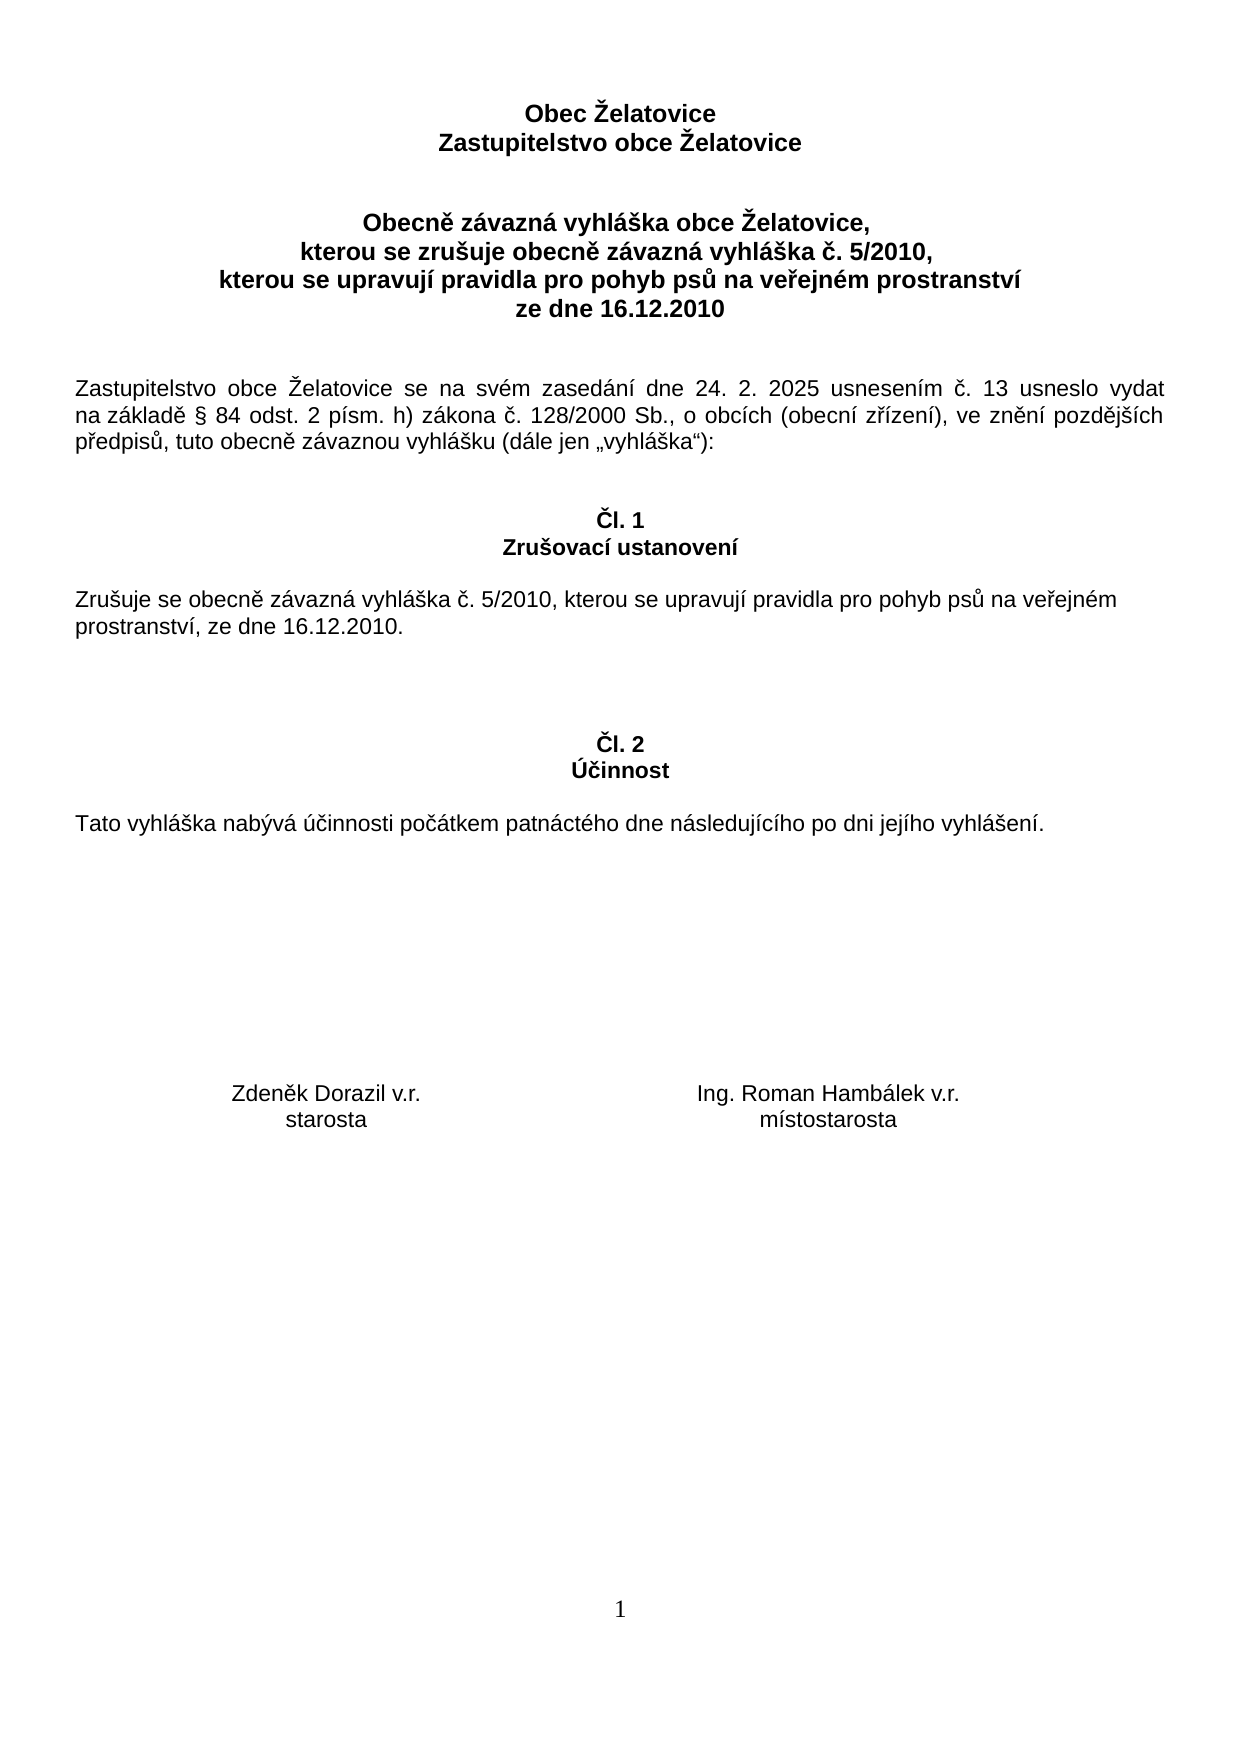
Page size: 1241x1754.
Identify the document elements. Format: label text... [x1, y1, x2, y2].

text Obecně závazná vyhláška obce Želatovice, [75, 208, 1165, 236]
text kterou se zrušuje obecně závazná vyhláška č. 5/2010, [75, 236, 1165, 265]
table_header Ing. Roman Hambálek v.r. místostarosta [577, 1020, 1079, 1138]
text Zastupitelstvo obce Želatovice se na svém zasedání dne 24. 2. 2025 usnesením č. 13 usneslo vydat na základě § 84 odst. 2 písm. h) zákona č. 128/2000 Sb., o obcích (obecní zřízení), ve znění pozdějších předpisů, tuto obecně závaznou vyhlášku (dále jen „vyhláška“): [75, 375, 1165, 454]
text ze dne 16.12.2010 [75, 294, 1165, 323]
text Obec Želatovice Zastupitelstvo obce Želatovice [75, 99, 1165, 156]
text Čl. 1 [75, 507, 1165, 533]
text Účinnost [75, 757, 1165, 783]
subtitle Zrušovací ustanovení [75, 533, 1165, 560]
table_header Zdeněk Dorazil v.r. starosta [75, 1020, 577, 1138]
text Zrušuje se obecně závazná vyhláška č. 5/2010, kterou se upravují pravidla pro pohyb psů na veřejném prostranství, ze dne 16.12.2010. [75, 586, 1165, 639]
text kterou se upravují pravidla pro pohyb psů na veřejném prostranství [75, 265, 1165, 294]
text Tato vyhláška nabývá účinnosti počátkem patnáctého dne následujícího po dni jejího vyhlášení. [75, 809, 1165, 836]
text Čl. 2 [75, 731, 1165, 757]
